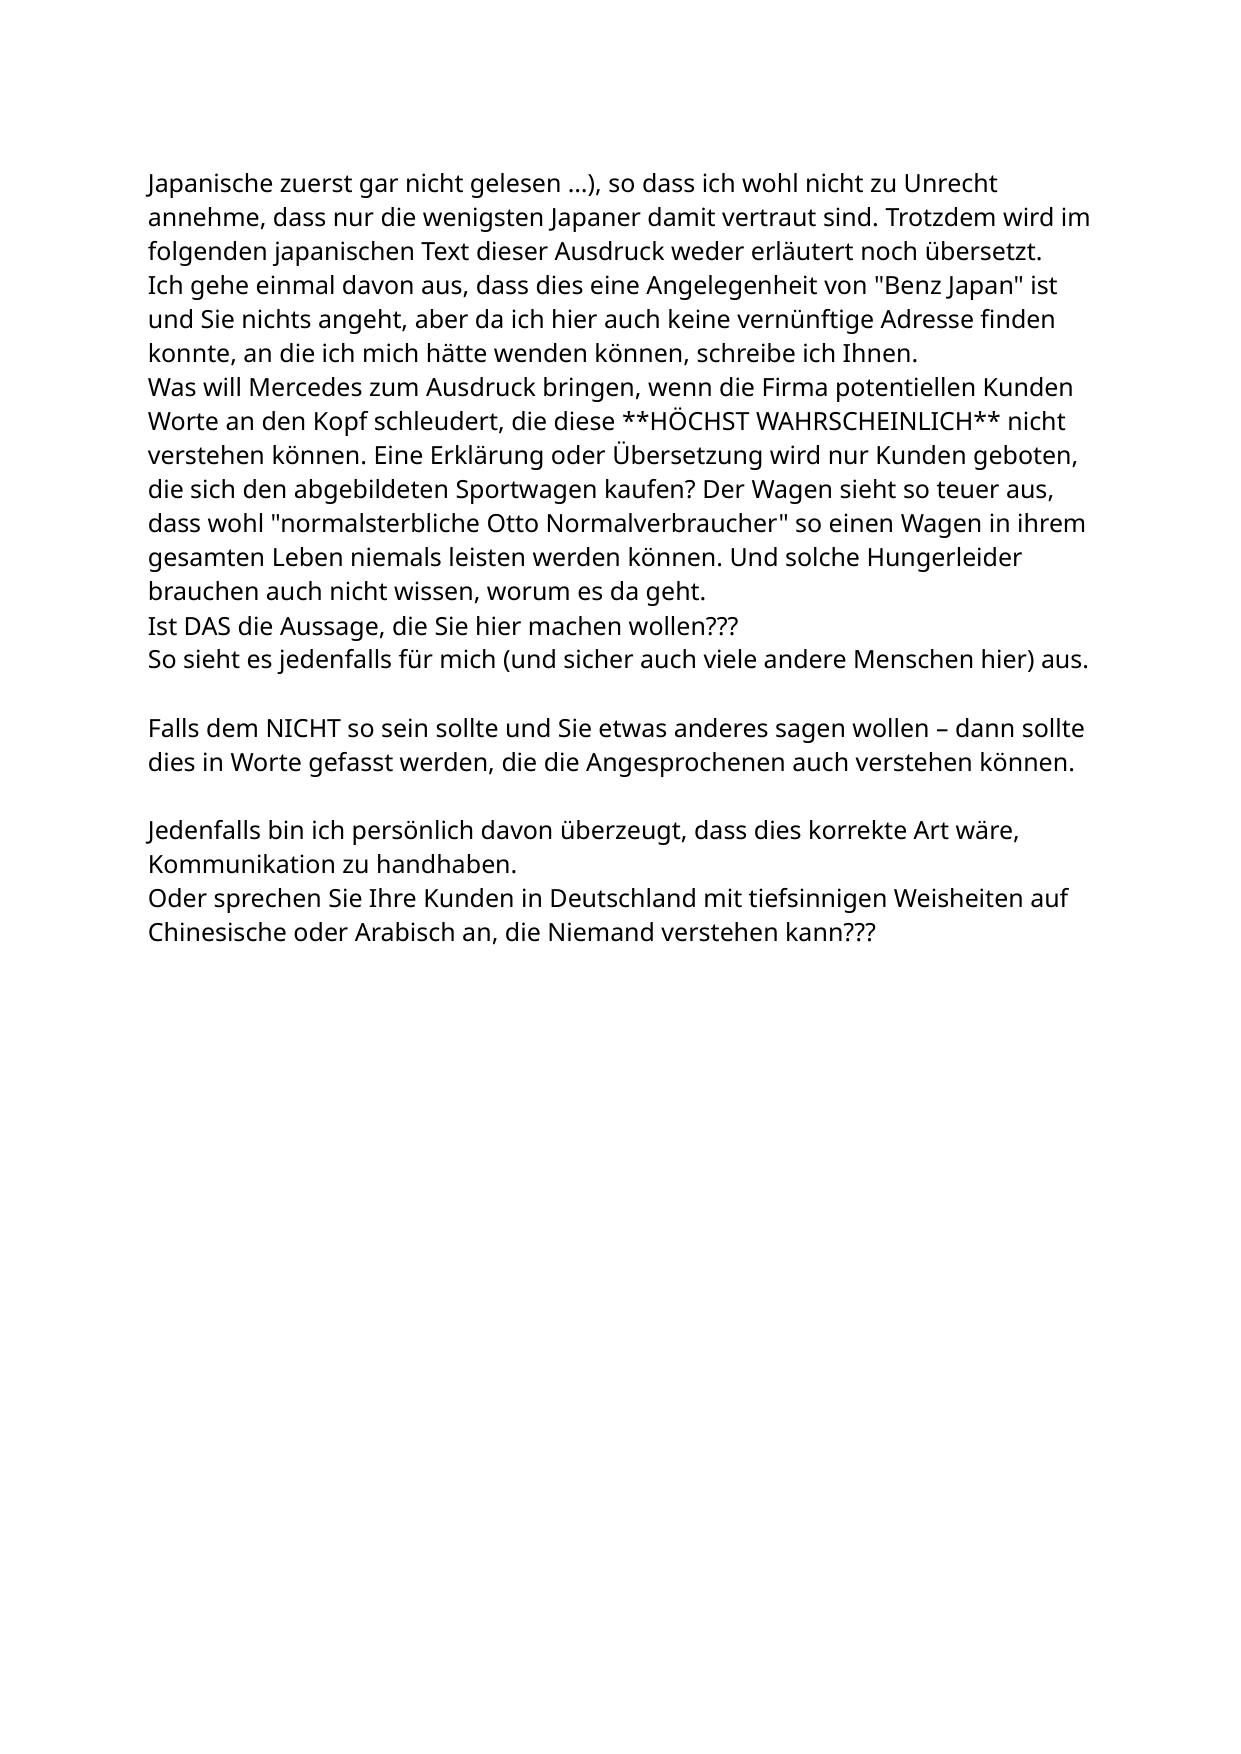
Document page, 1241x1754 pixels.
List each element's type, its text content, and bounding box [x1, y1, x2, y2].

text Jedenfalls bin ich persönlich davon überzeugt, dass dies korrekte Art wäre, Kommunikation zu handhaben. [148, 812, 1093, 881]
text Japanische zuerst gar nicht gelesen …), so dass ich wohl nicht zu Unrecht annehme, dass nur die wenigsten Japaner damit vertraut sind. Trotzdem wird im folgenden japanischen Text dieser Ausdruck weder erläutert noch übersetzt. [148, 165, 1093, 267]
text So sieht es jedenfalls für mich (und sicher auch viele andere Menschen hier) aus. [148, 642, 1093, 676]
text Falls dem NICHT so sein sollte und Sie etwas anderes sagen wollen – dann sollte dies in Worte gefasst werden, die die Angesprochenen auch verstehen können. [148, 710, 1093, 778]
text Was will Mercedes zum Ausdruck bringen, wenn die Firma potentiellen Kunden Worte an den Kopf schleudert, die diese **HÖCHST WAHRSCHEINLICH** nicht verstehen können. Eine Erklärung oder Übersetzung wird nur Kunden geboten, die sich den abgebildeten Sportwagen kaufen? Der Wagen sieht so teuer aus, dass wohl "normalsterbliche Otto Normalverbraucher" so einen Wagen in ihrem gesamten Leben niemals leisten werden können. Und solche Hungerleider brauchen auch nicht wissen, worum es da geht. [148, 370, 1093, 608]
text Ich gehe einmal davon aus, dass dies eine Angelegenheit von "Benz Japan" ist und Sie nichts angeht, aber da ich hier auch keine vernünftige Adresse finden konnte, an die ich mich hätte wenden können, schreibe ich Ihnen. [148, 267, 1093, 370]
text Ist DAS die Aussage, die Sie hier machen wollen??? [148, 608, 1093, 642]
text Oder sprechen Sie Ihre Kunden in Deutschland mit tiefsinnigen Weisheiten auf Chinesische oder Arabisch an, die Niemand verstehen kann??? [148, 881, 1093, 949]
